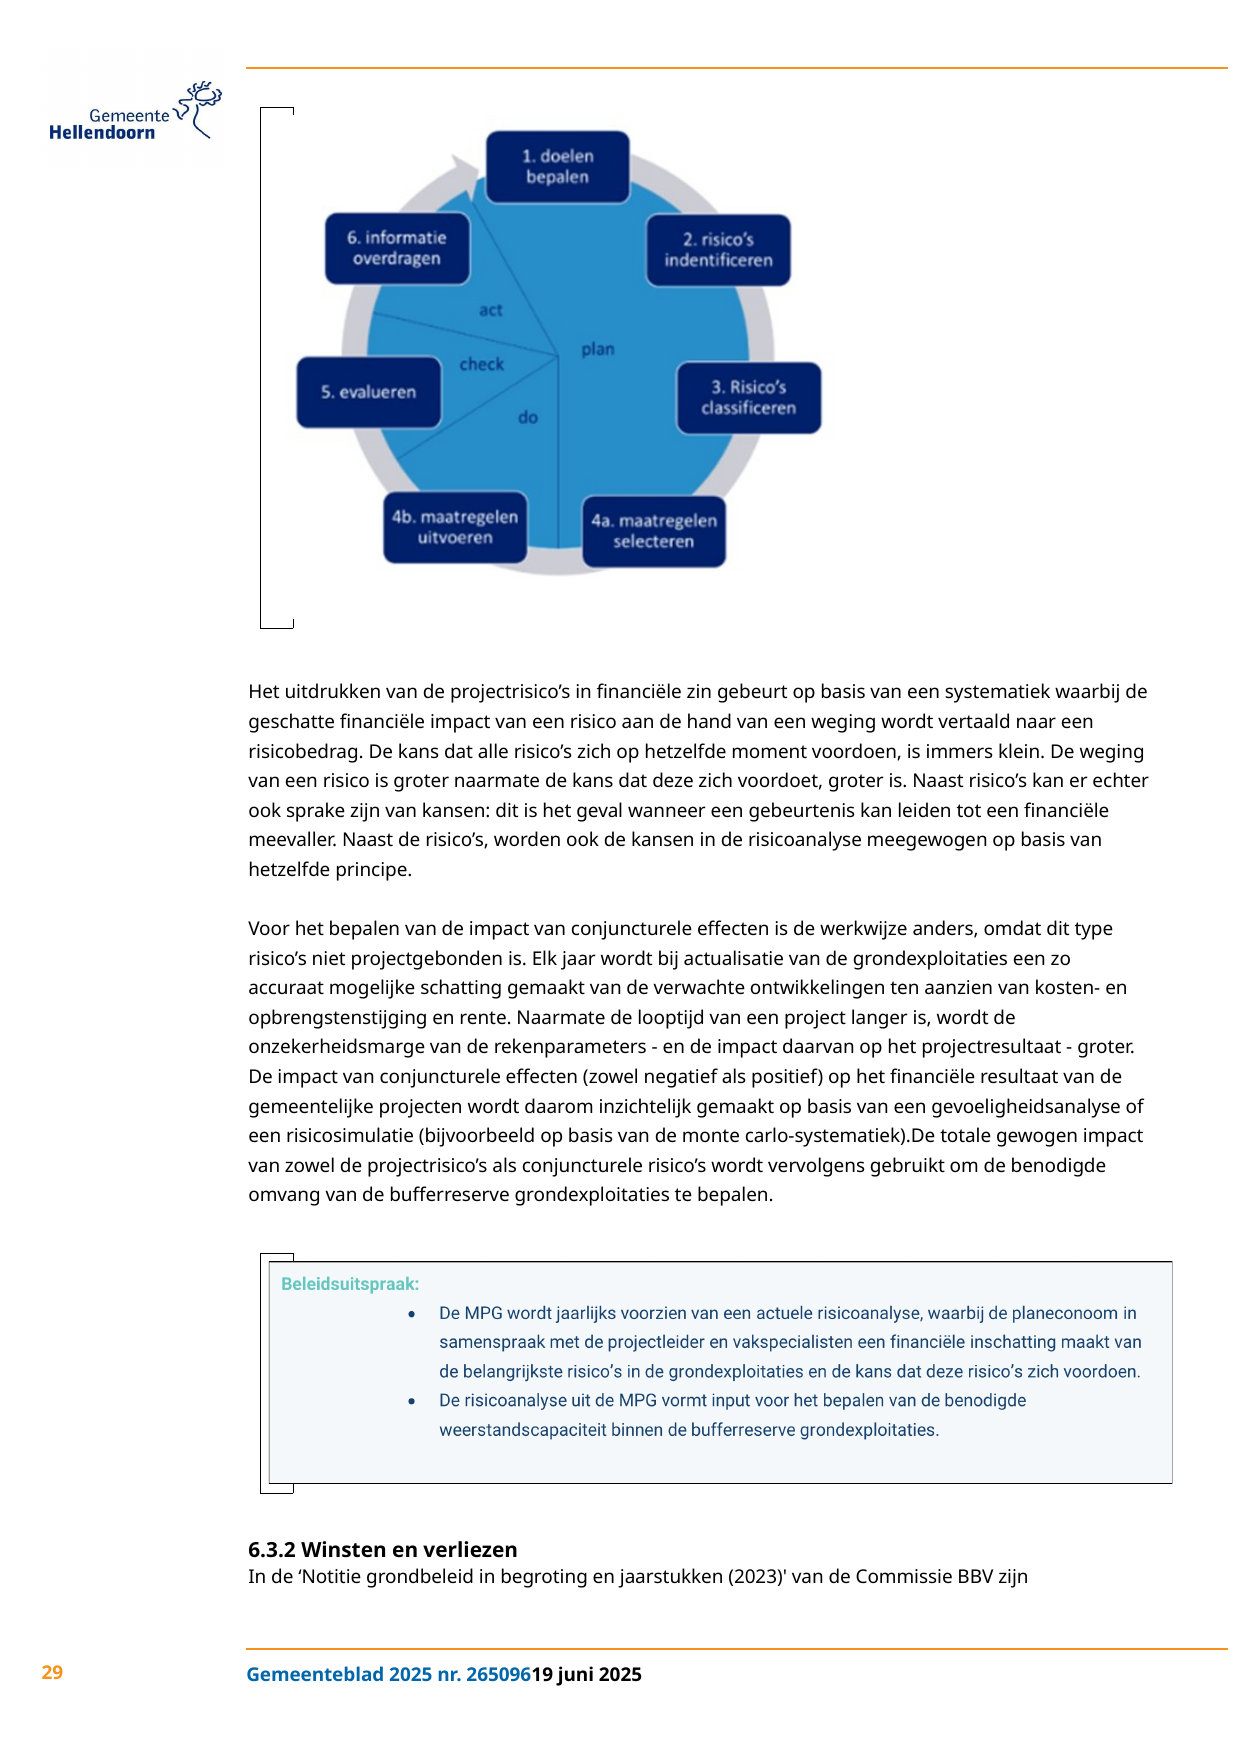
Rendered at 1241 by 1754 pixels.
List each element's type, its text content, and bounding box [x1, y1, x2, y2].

text In de ‘Notitie grondbeleid in begroting en jaarstukken (2023)' van de Commissie BBV zijn [248, 1563, 1152, 1589]
text Voor het bepalen van de impact van conjuncturele effecten is de werkwijze anders, omdat dit type risico’s niet projectgebonden is. Elk jaar wordt bij actualisatie van de grondexploitaties een zo accuraat mogelijke schatting gemaakt van de verwachte ontwikkelingen ten aanzien van kosten- en opbrengstenstijging en rente. Naarmate de looptijd van een project langer is, wordt de onzekerheidsmarge van de rekenparameters - en de impact daarvan op het projectresultaat - groter. De impact van conjuncturele effecten (zowel negatief als positief) op het financiële resultaat van de gemeentelijke projecten wordt daarom inzichtelijk gemaakt op basis van een gevoeligheidsanalyse of een risicosimulatie (bijvoorbeeld op basis van de monte carlo-systematiek).De totale gewogen impact van zowel de projectrisico’s als conjuncturele risico’s wordt vervolgens gebruikt om de benodigde omvang van de bufferreserve grondexploitaties te bepalen. [248, 915, 1152, 1207]
picture [268, 115, 860, 619]
text Het uitdrukken van de projectrisico’s in financiële zin gebeurt op basis van een systematiek waarbij de geschatte financiële impact van een risico aan de hand van een weging wordt vertaald naar een risicobedrag. De kans dat alle risico’s zich op hetzelfde moment voordoen, is immers klein. De weging van een risico is groter naarmate de kans dat deze zich voordoet, groter is. Naast risico’s kan er echter ook sprake zijn van kansen: dit is het geval wanneer een gebeurtenis kan leiden tot een financiële meevaller. Naast de risico’s, worden ook de kansen in de risicoanalyse meegewogen op basis van hetzelfde principe. [248, 679, 1152, 882]
picture [268, 1261, 1173, 1484]
text 6.3.2 Winsten en verliezen [248, 1535, 1152, 1563]
picture [41, 47, 231, 172]
